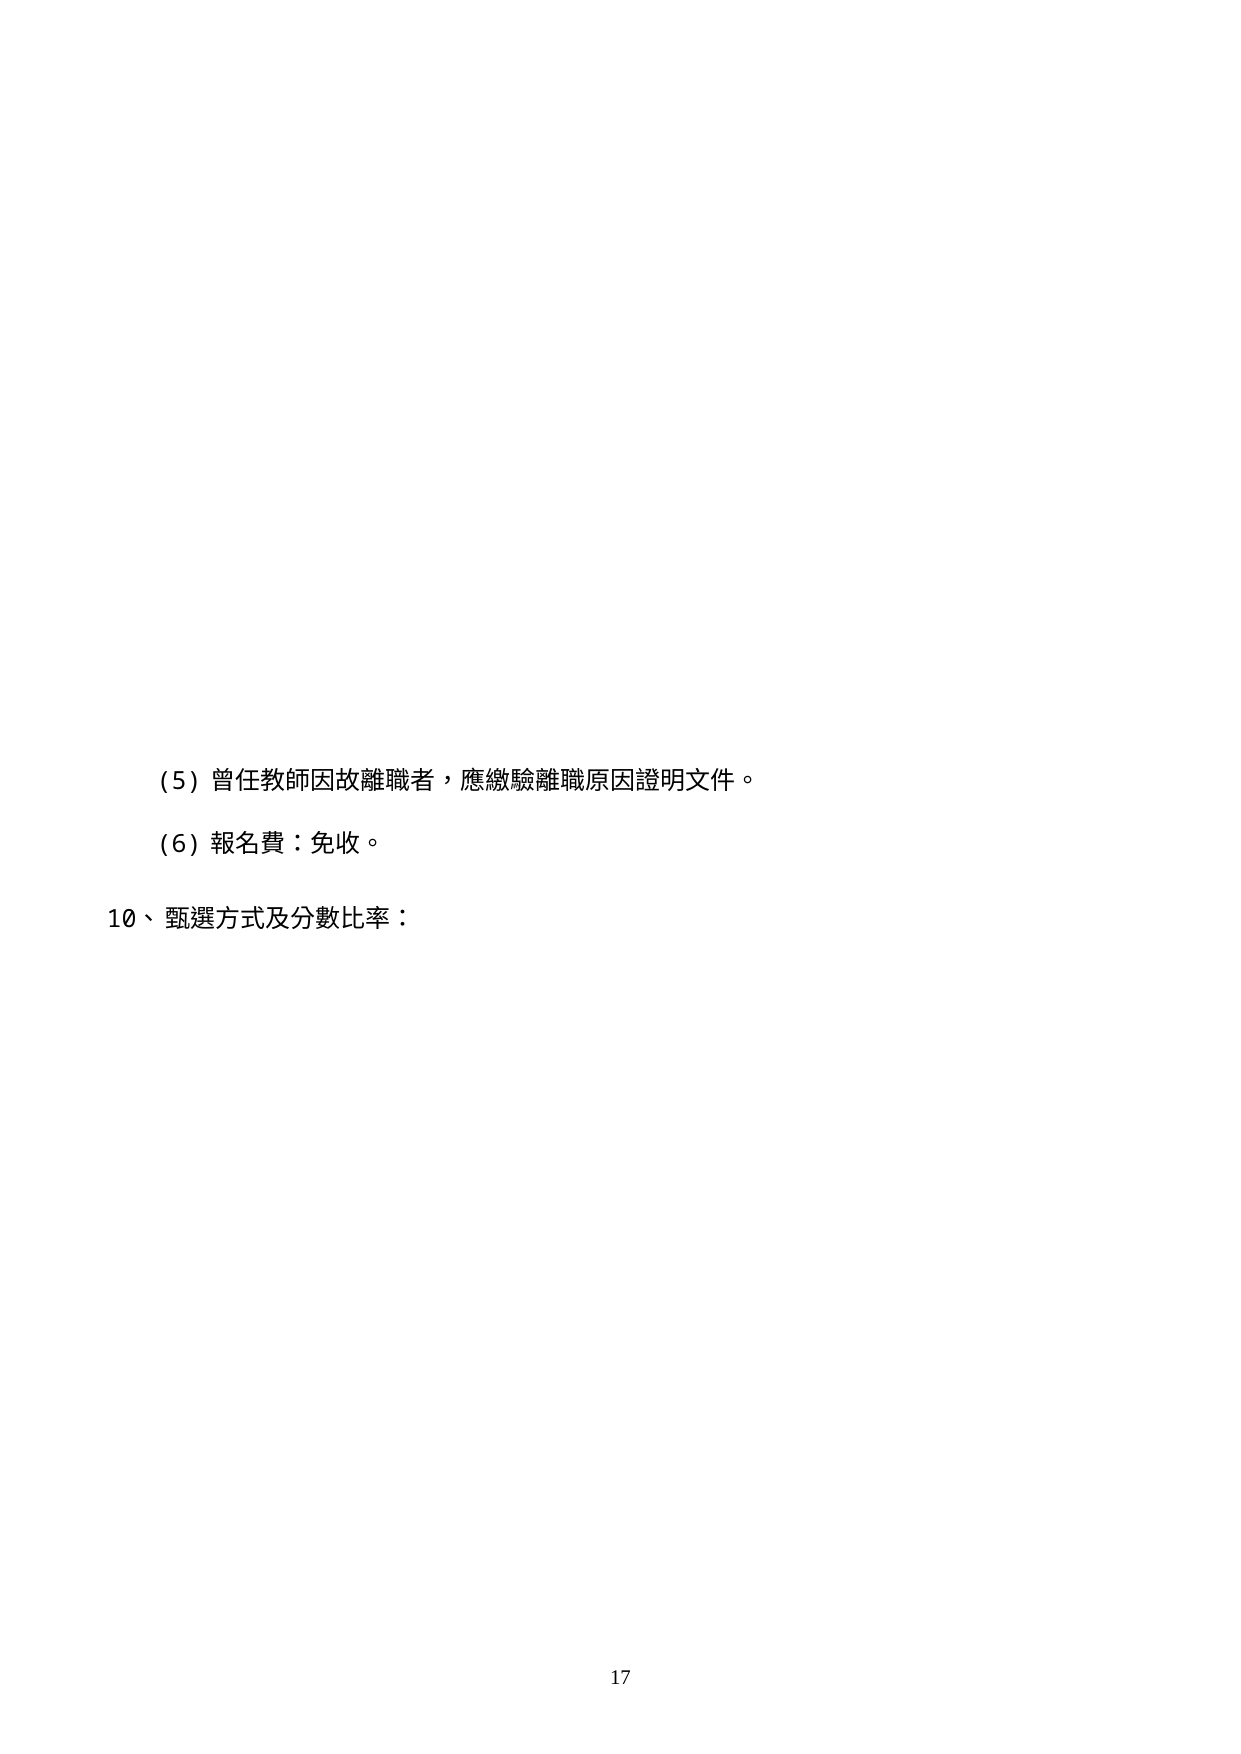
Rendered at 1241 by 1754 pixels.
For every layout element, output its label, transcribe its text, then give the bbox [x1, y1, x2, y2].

list 甄選方式及分數比率： [106, 875, 1134, 937]
list 報名費：免收。 [156, 800, 1134, 862]
list 曾任教師因故離職者，應繳驗離職原因證明文件。 [156, 737, 1134, 800]
